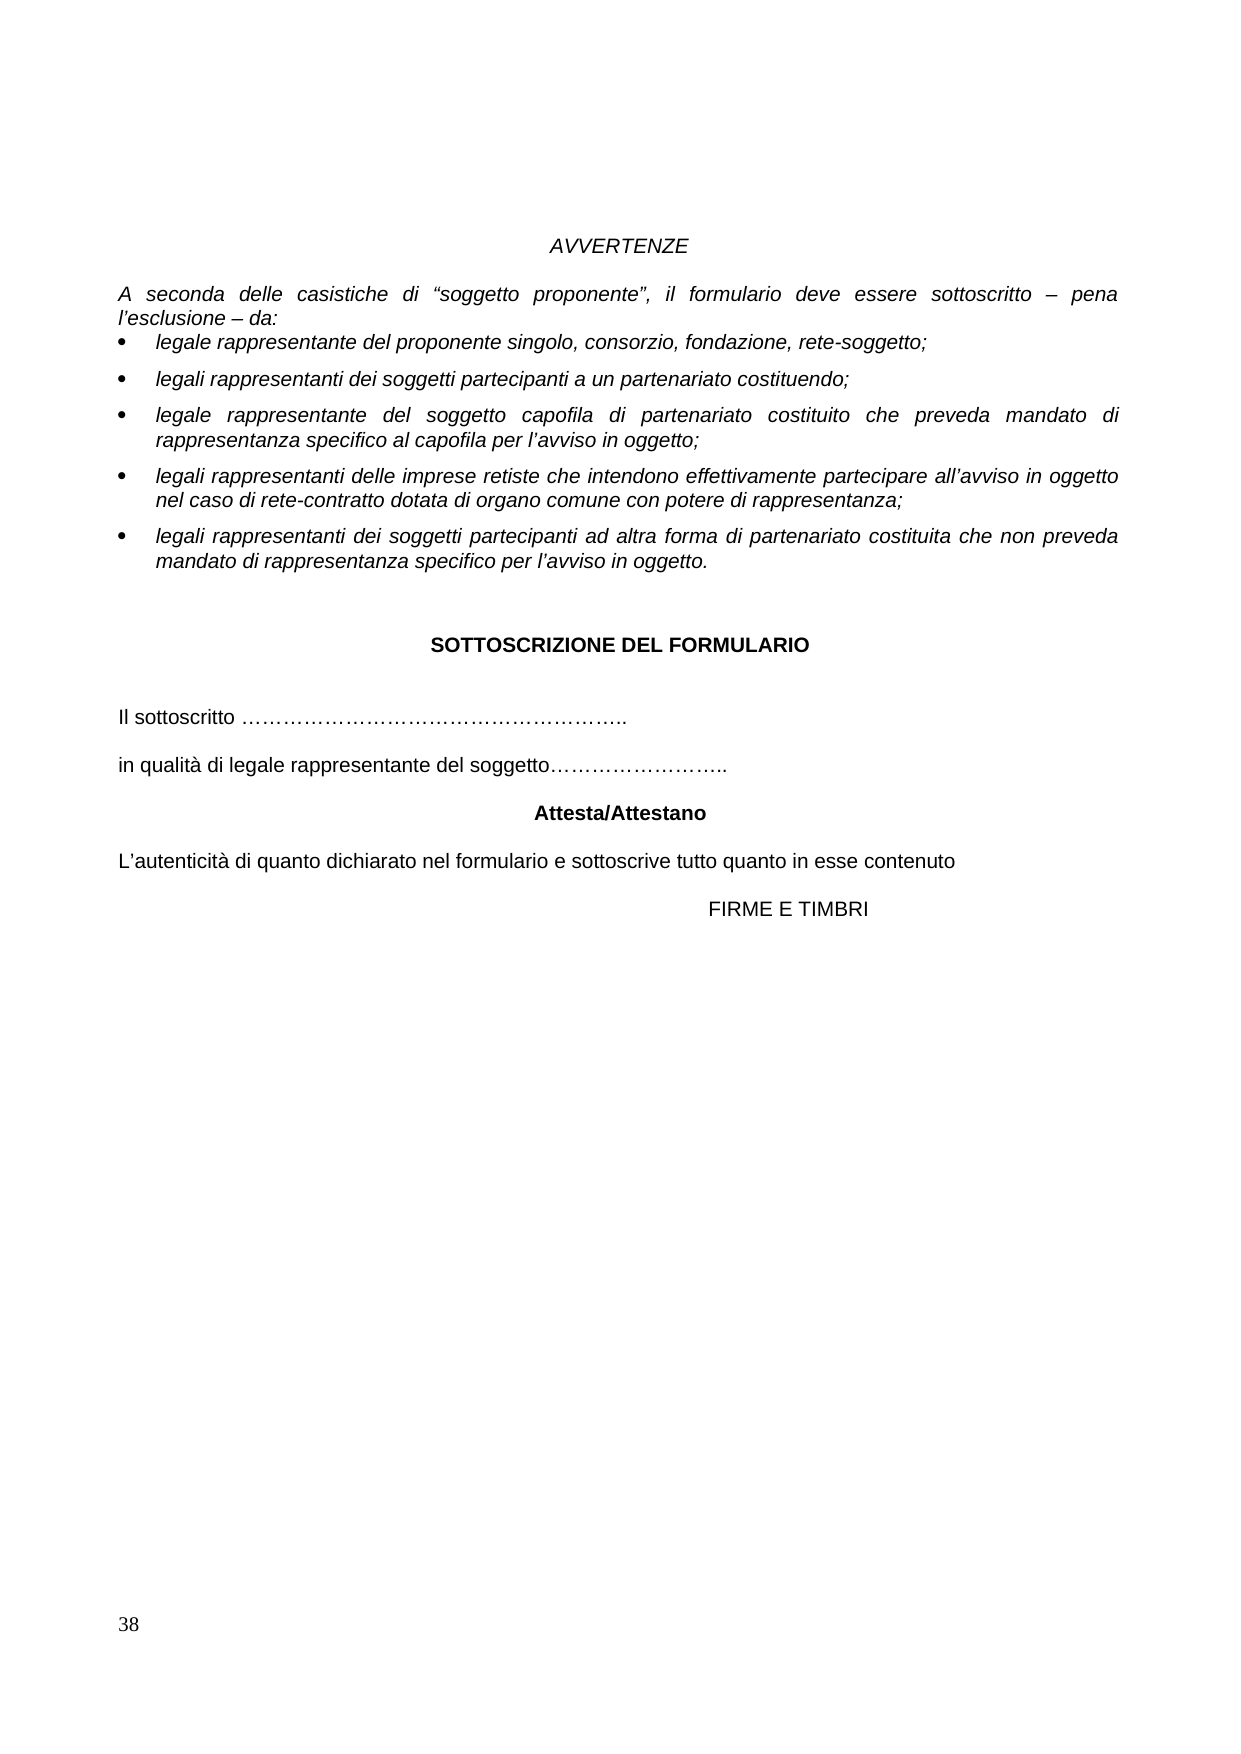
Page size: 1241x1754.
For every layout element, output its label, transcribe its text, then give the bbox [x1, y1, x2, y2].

list legali rappresentanti dei soggetti partecipanti a un partenariato costituendo; [118, 367, 1122, 391]
list legale rappresentante del soggetto capofila di partenariato costituito che preveda mandato di rappresentanza specifico al capofila per l’avviso in oggetto; [118, 403, 1122, 451]
list legale rappresentante del proponente singolo, consorzio, fondazione, rete-soggetto; [118, 330, 1122, 354]
text in qualità di legale rappresentante del soggetto…………………….. [118, 753, 1122, 777]
text Attesta/Attestano [118, 801, 1122, 824]
text SOTTOSCRIZIONE DEL FORMULARIO [118, 633, 1122, 657]
text Il sottoscritto ……………………………………………….. [118, 705, 1122, 729]
list legali rappresentanti dei soggetti partecipanti ad altra forma di partenariato costituita che non preveda mandato di rappresentanza specifico per l’avviso in oggetto. [118, 524, 1122, 572]
text L’autenticità di quanto dichiarato nel formulario e sottoscrive tutto quanto in esse contenuto [118, 848, 1122, 872]
text FIRME E TIMBRI [118, 896, 1122, 920]
text A seconda delle casistiche di “soggetto proponente”, il formulario deve essere sottoscritto – pena l’esclusione – da: [118, 282, 1122, 330]
list legali rappresentanti delle imprese retiste che intendono effettivamente partecipare all’avviso in oggetto nel caso di rete-contratto dotata di organo comune con potere di rappresentanza; [118, 464, 1122, 512]
text AVVERTENZE [118, 234, 1122, 258]
